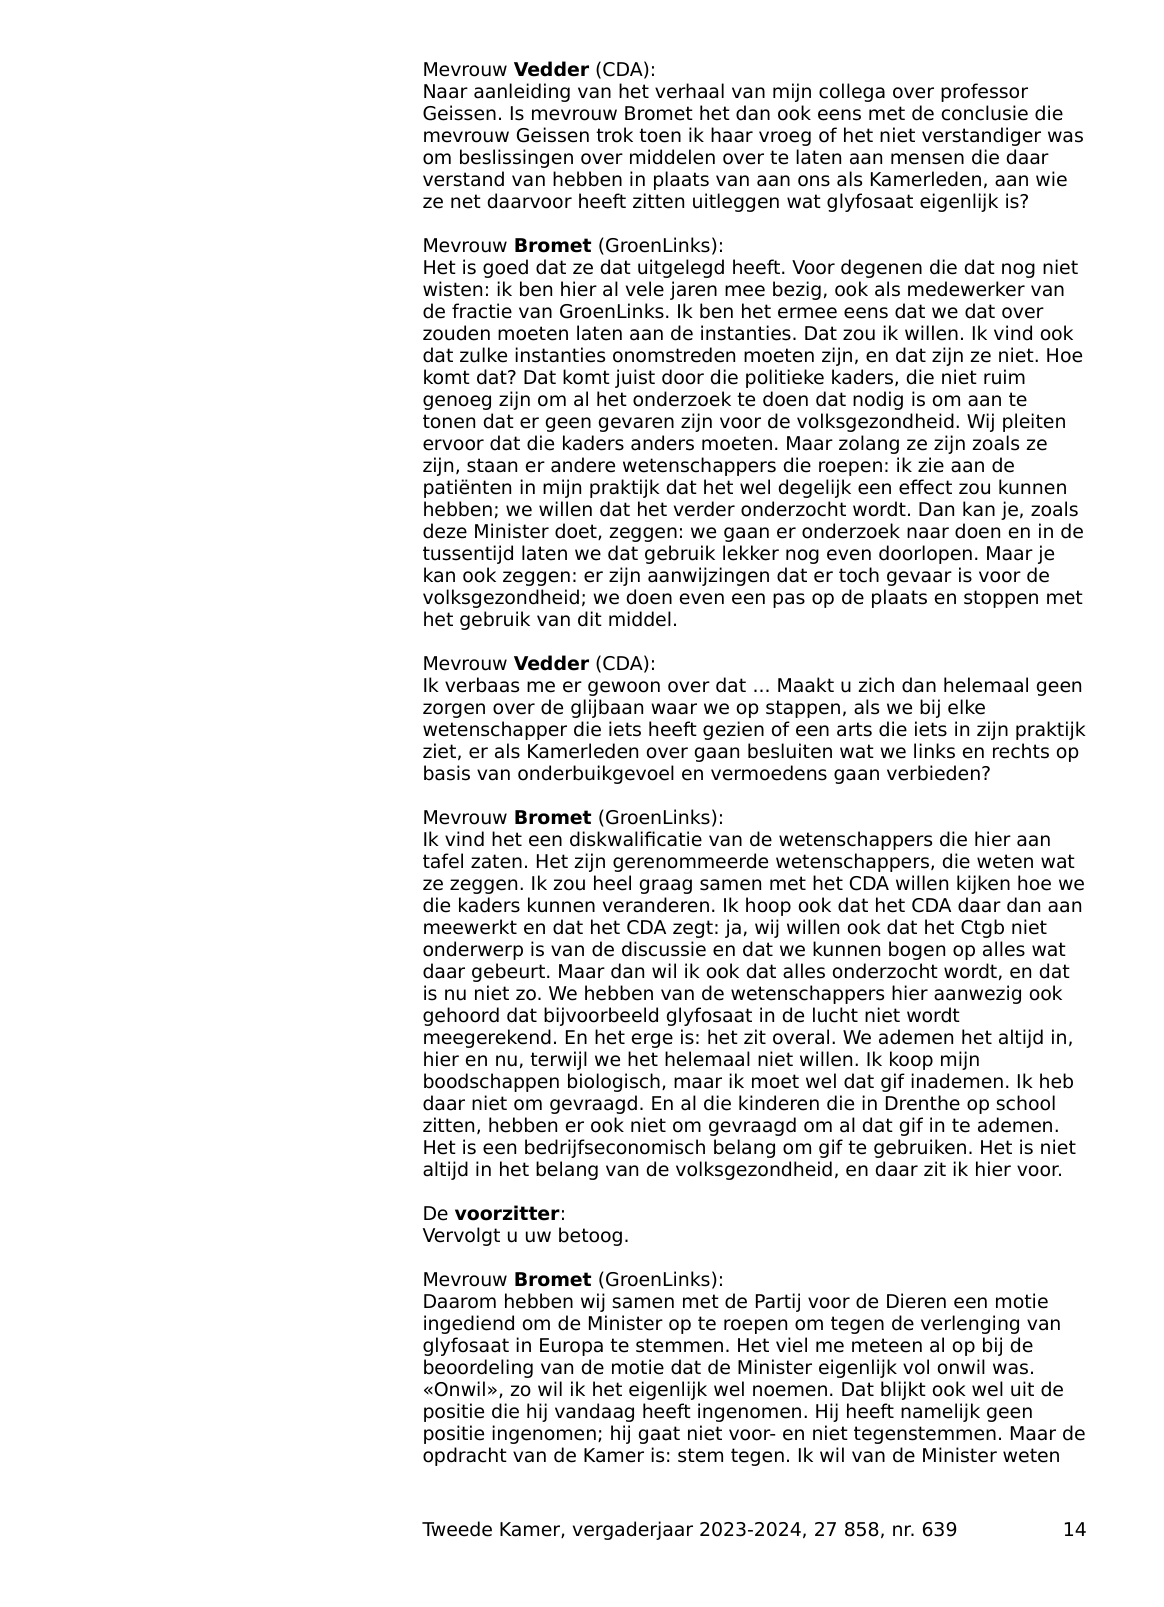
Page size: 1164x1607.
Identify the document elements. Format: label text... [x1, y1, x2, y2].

text Mevrouw Bromet (GroenLinks): [422, 1269, 1087, 1291]
text De voorzitter: [422, 1203, 1087, 1225]
text Vervolgt u uw betoog. [422, 1225, 1087, 1247]
text Mevrouw Vedder (CDA): [422, 653, 1087, 675]
text Het is goed dat ze dat uitgelegd heeft. Voor degenen die dat nog niet wisten: ik ben hier al vele jaren mee bezig, ook als medewerker van de fractie van GroenLinks. Ik ben het ermee eens dat we dat over zouden moeten laten aan de instanties. Dat zou ik willen. Ik vind ook dat zulke instanties onomstreden moeten zijn, en dat zijn ze niet. Hoe komt dat? Dat komt juist door die politieke kaders, die niet ruim genoeg zijn om al het onderzoek te doen dat nodig is om aan te tonen dat er geen gevaren zijn voor de volksgezondheid. Wij pleiten ervoor dat die kaders anders moeten. Maar zolang ze zijn zoals ze zijn, staan er andere wetenschappers die roepen: ik zie aan de patiënten in mijn praktijk dat het wel degelijk een effect zou kunnen hebben; we willen dat het verder onderzocht wordt. Dan kan je, zoals deze Minister doet, zeggen: we gaan er onderzoek naar doen en in de tussentijd laten we dat gebruik lekker nog even doorlopen. Maar je kan ook zeggen: er zijn aanwijzingen dat er toch gevaar is voor de volksgezondheid; we doen even een pas op de plaats en stoppen met het gebruik van dit middel. [422, 257, 1087, 631]
text Mevrouw Bromet (GroenLinks): [422, 807, 1087, 829]
text Naar aanleiding van het verhaal van mijn collega over professor Geissen. Is mevrouw Bromet het dan ook eens met de conclusie die mevrouw Geissen trok toen ik haar vroeg of het niet verstandiger was om beslissingen over middelen over te laten aan mensen die daar verstand van hebben in plaats van aan ons als Kamerleden, aan wie ze net daarvoor heeft zitten uitleggen wat glyfosaat eigenlijk is? [422, 81, 1087, 213]
text Ik verbaas me er gewoon over dat ... Maakt u zich dan helemaal geen zorgen over de glijbaan waar we op stappen, als we bij elke wetenschapper die iets heeft gezien of een arts die iets in zijn praktijk ziet, er als Kamerleden over gaan besluiten wat we links en rechts op basis van onderbuikgevoel en vermoedens gaan verbieden? [422, 675, 1087, 785]
text Mevrouw Vedder (CDA): [422, 59, 1087, 81]
text Mevrouw Bromet (GroenLinks): [422, 235, 1087, 257]
text Daarom hebben wij samen met de Partij voor de Dieren een motie ingediend om de Minister op te roepen om tegen de verlenging van glyfosaat in Europa te stemmen. Het viel me meteen al op bij de beoordeling van de motie dat de Minister eigenlijk vol onwil was. «Onwil», zo wil ik het eigenlijk wel noemen. Dat blijkt ook wel uit de positie die hij vandaag heeft ingenomen. Hij heeft namelijk geen positie ingenomen; hij gaat niet voor- en niet tegenstemmen. Maar de opdracht van de Kamer is: stem tegen. Ik wil van de Minister weten [422, 1291, 1087, 1467]
text Ik vind het een diskwalificatie van de wetenschappers die hier aan tafel zaten. Het zijn gerenommeerde wetenschappers, die weten wat ze zeggen. Ik zou heel graag samen met het CDA willen kijken hoe we die kaders kunnen veranderen. Ik hoop ook dat het CDA daar dan aan meewerkt en dat het CDA zegt: ja, wij willen ook dat het Ctgb niet onderwerp is van de discussie en dat we kunnen bogen op alles wat daar gebeurt. Maar dan wil ik ook dat alles onderzocht wordt, en dat is nu niet zo. We hebben van de wetenschappers hier aanwezig ook gehoord dat bijvoorbeeld glyfosaat in de lucht niet wordt meegerekend. En het erge is: het zit overal. We ademen het altijd in, hier en nu, terwijl we het helemaal niet willen. Ik koop mijn boodschappen biologisch, maar ik moet wel dat gif inademen. Ik heb daar niet om gevraagd. En al die kinderen die in Drenthe op school zitten, hebben er ook niet om gevraagd om al dat gif in te ademen. Het is een bedrijfseconomisch belang om gif te gebruiken. Het is niet altijd in het belang van de volksgezondheid, en daar zit ik hier voor. [422, 829, 1087, 1181]
